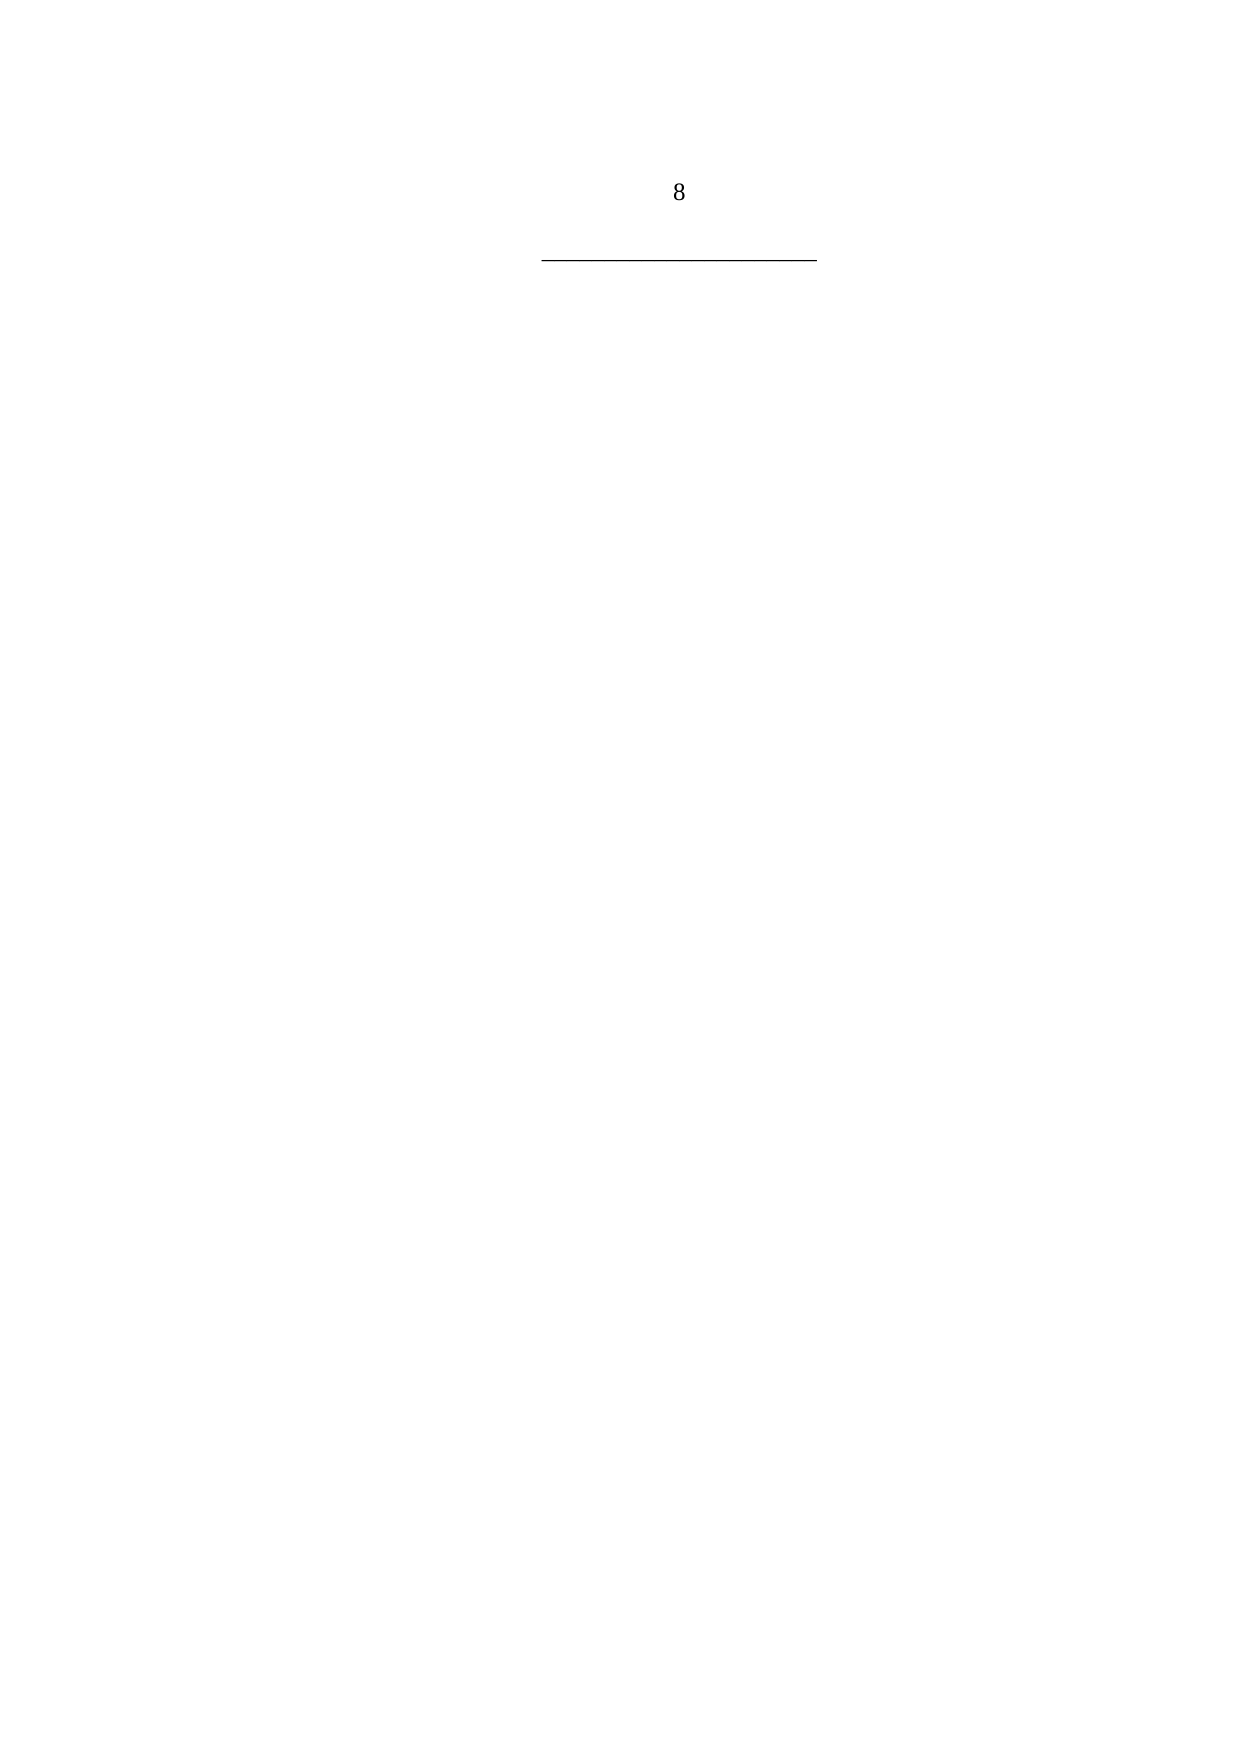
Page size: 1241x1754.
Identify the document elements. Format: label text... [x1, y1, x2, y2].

text ______________________ [177, 235, 1181, 263]
